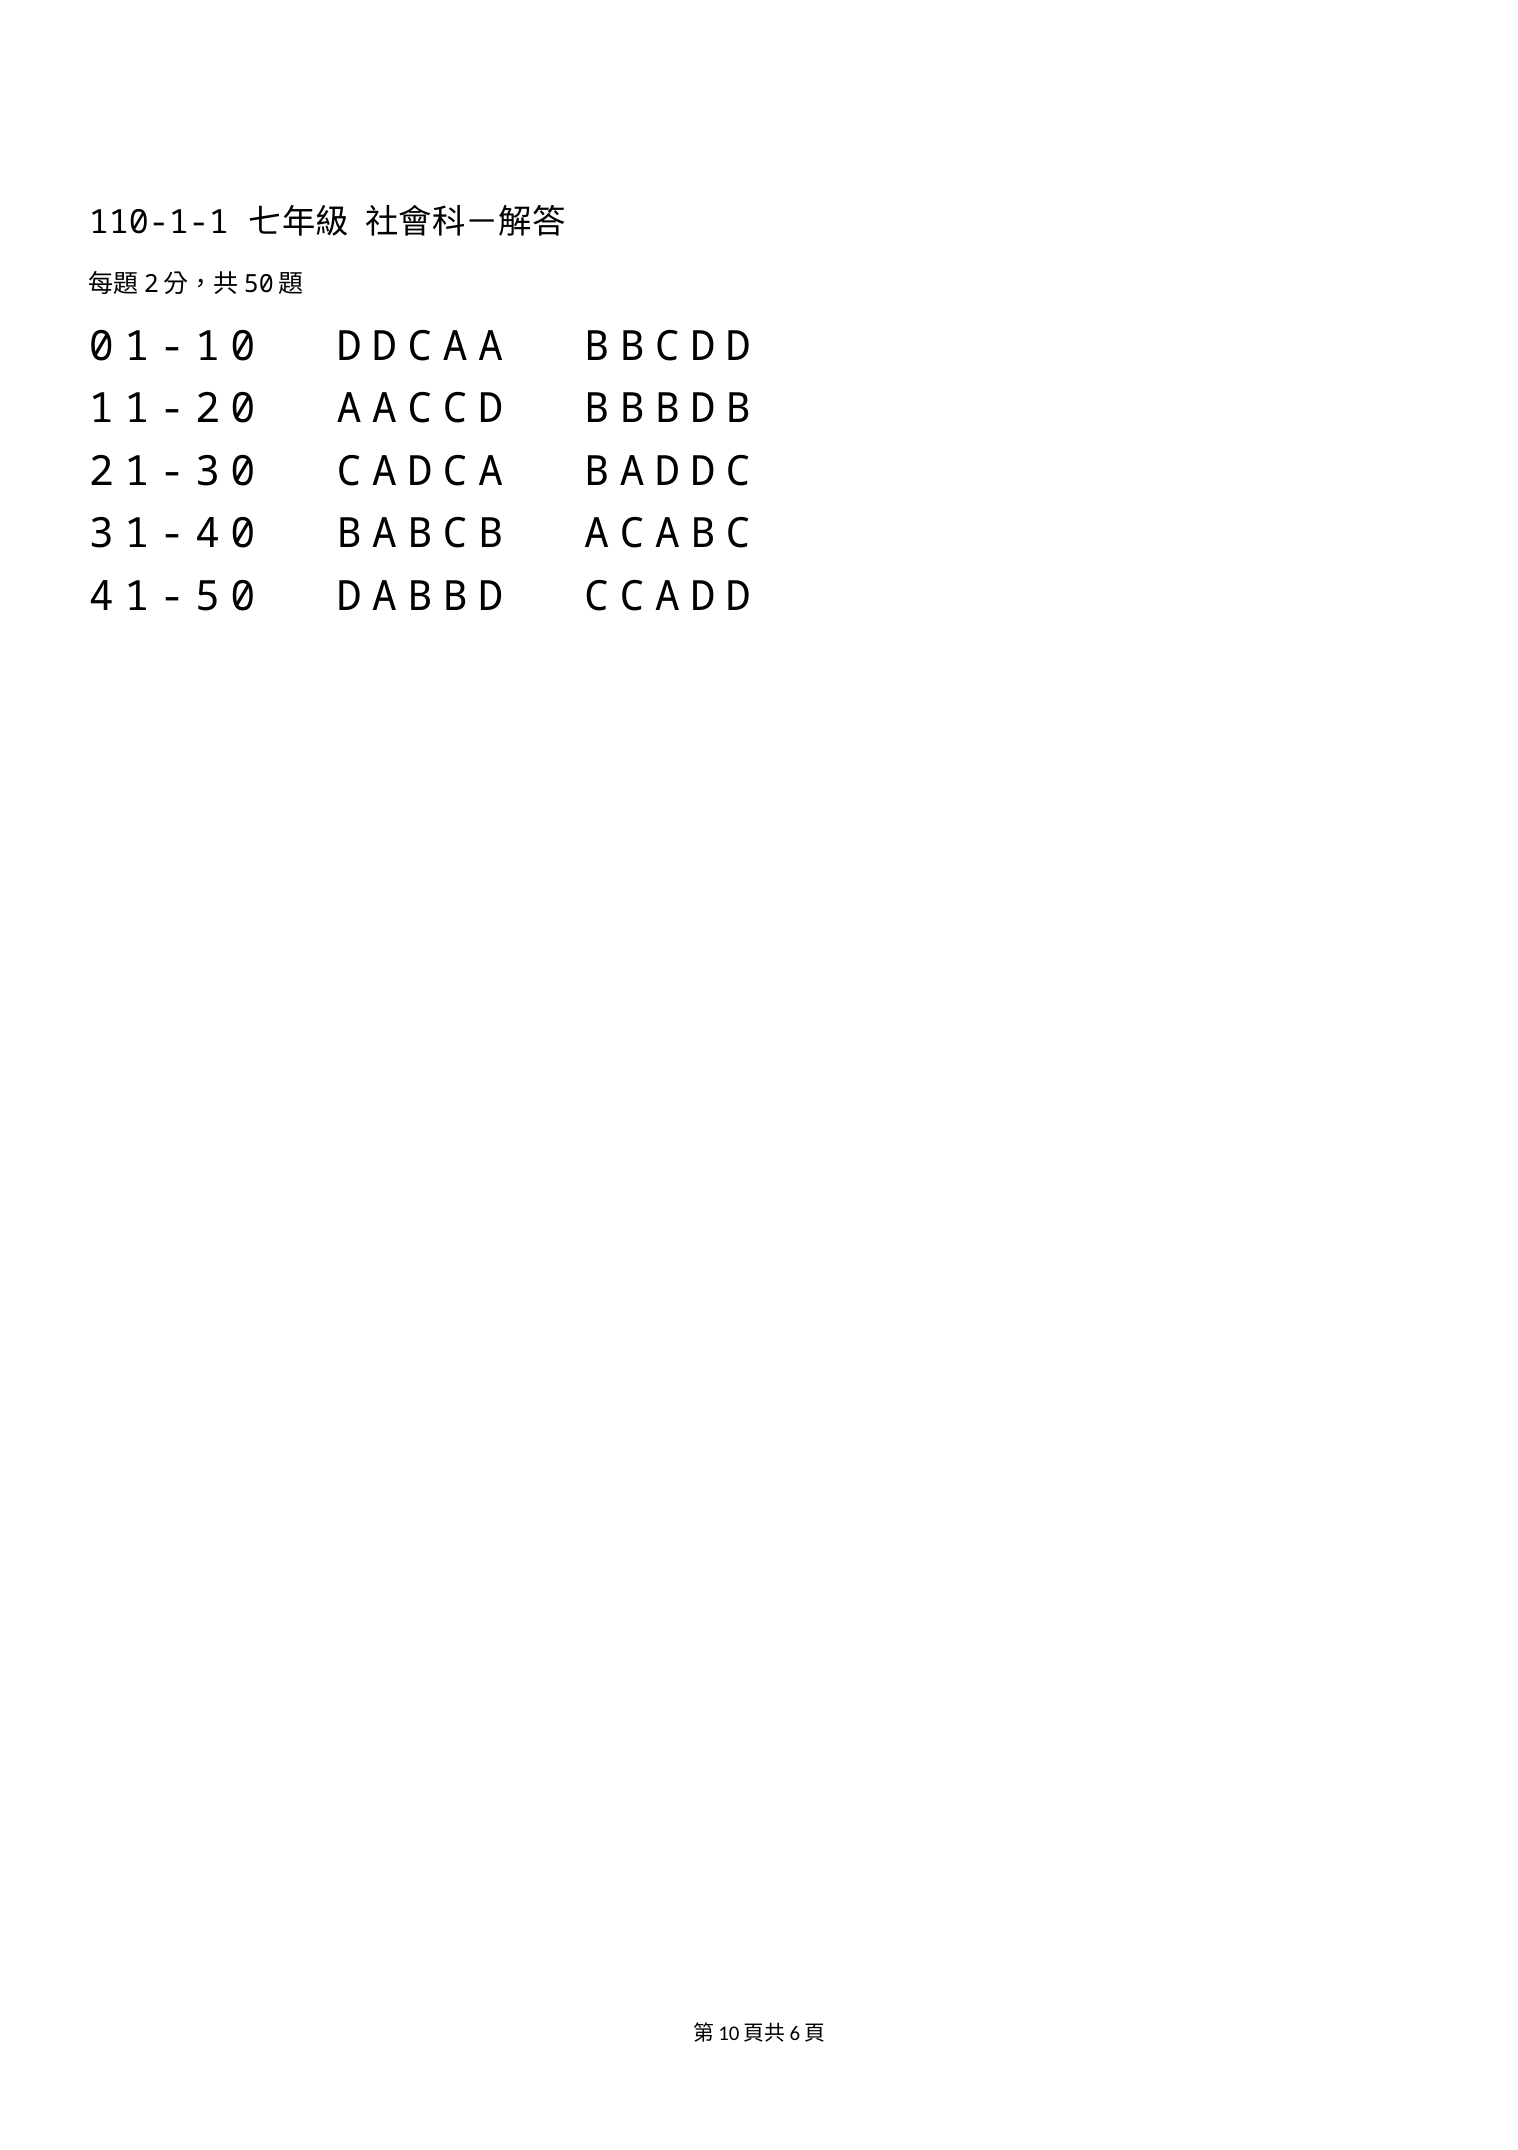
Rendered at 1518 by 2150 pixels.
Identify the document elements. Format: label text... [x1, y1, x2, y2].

text 110-1-1 七年級 社會科－解答 [89, 177, 1429, 240]
text 31-40 BABCB ACABC [89, 490, 1429, 552]
text 11-20 AACCD BBBDB [89, 365, 1429, 427]
text 每題2分，共50題 [89, 240, 1429, 302]
text 41-50 DABBD CCADD [89, 552, 1429, 615]
text 21-30 CADCA BADDC [89, 427, 1429, 490]
text 01-10 DDCAA BBCDD [89, 302, 1429, 365]
